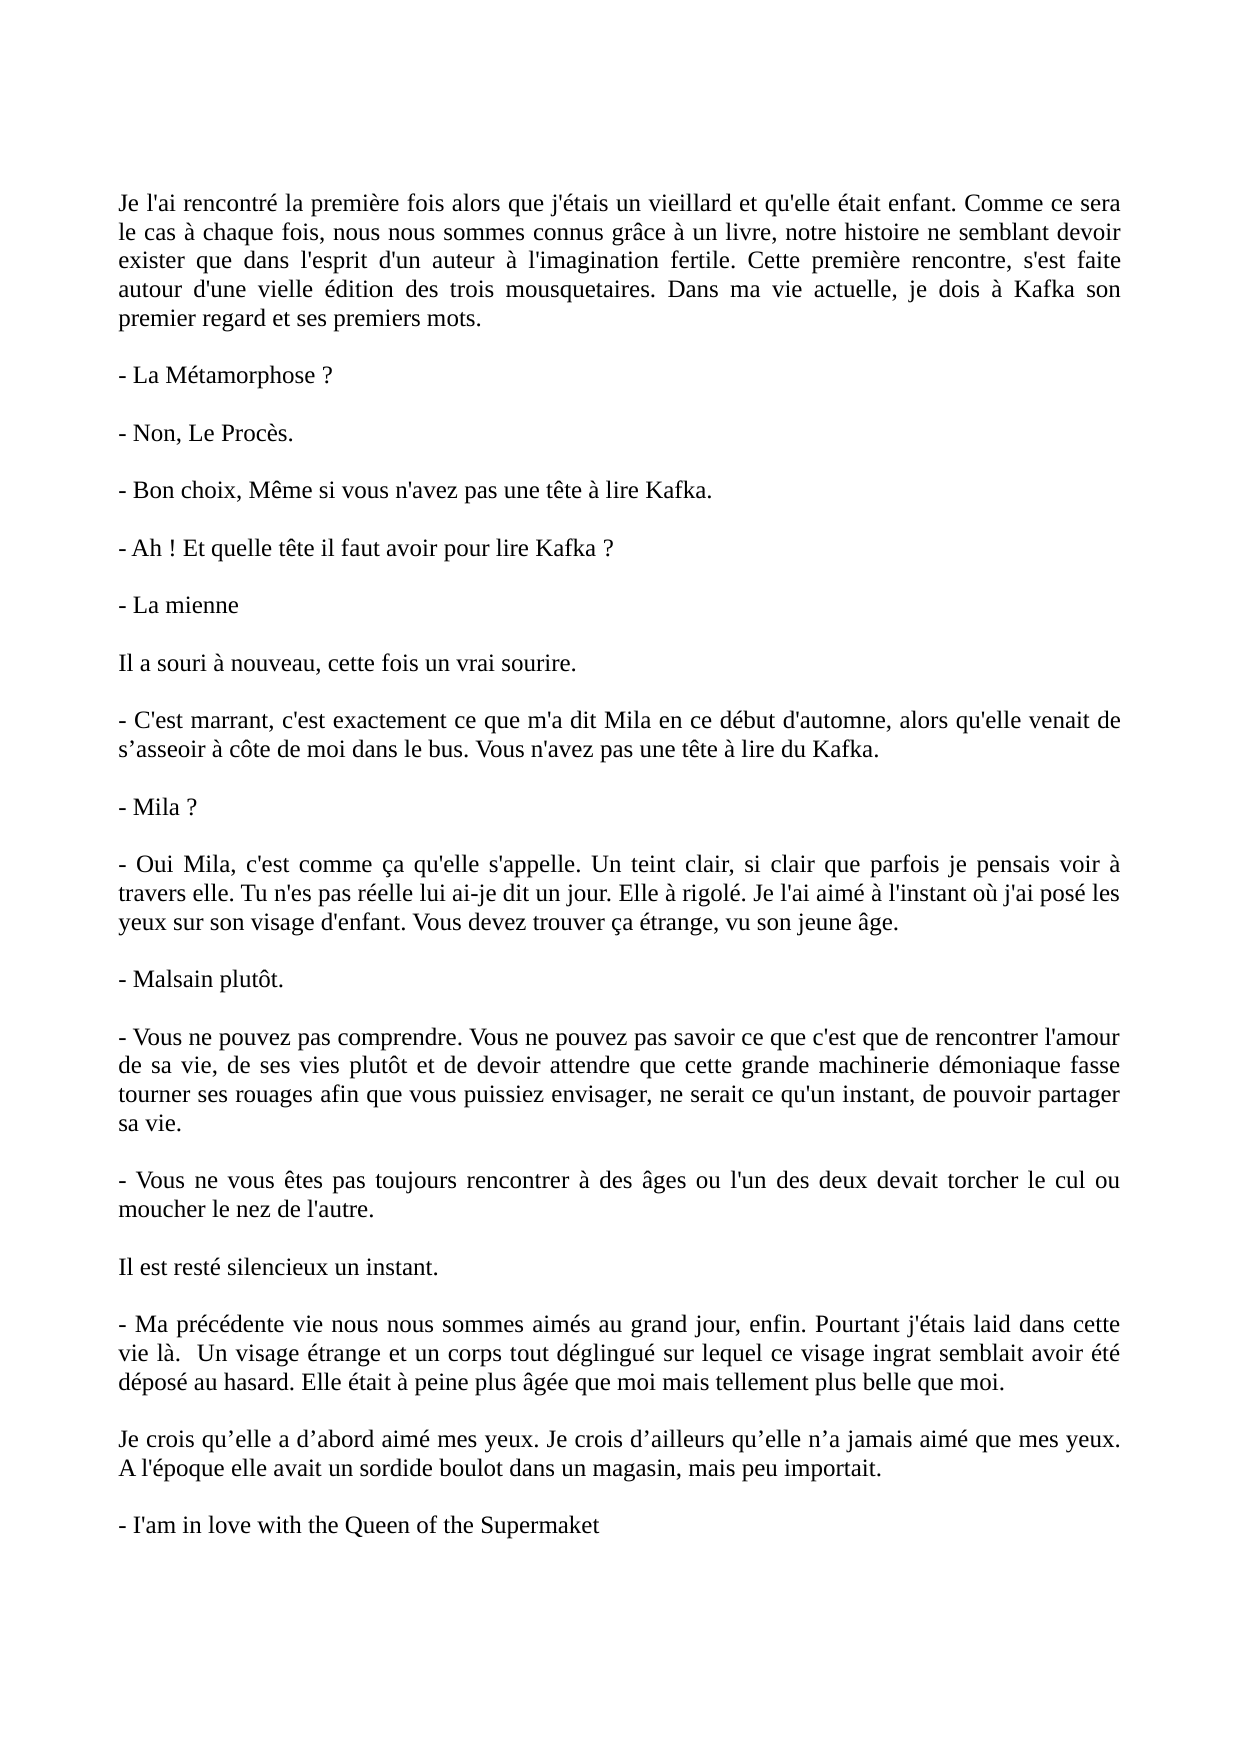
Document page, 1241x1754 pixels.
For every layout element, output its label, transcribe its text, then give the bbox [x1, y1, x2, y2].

text Il a souri à nouveau, cette fois un vrai sourire. [118, 648, 1122, 677]
text - I'am in love with the Queen of the Supermaket [118, 1511, 1122, 1539]
text Il est resté silencieux un instant. [118, 1252, 1122, 1281]
text - La mienne [118, 591, 1122, 619]
text - Ma précédente vie nous nous sommes aimés au grand jour, enfin. Pourtant j'étais laid dans cette vie là. Un visage étrange et un corps tout déglingué sur lequel ce visage ingrat semblait avoir été déposé au hasard. Elle était à peine plus âgée que moi mais tellement plus belle que moi. [118, 1309, 1122, 1396]
text - La Métamorphose ? [118, 361, 1122, 389]
text - Ah ! Et quelle tête il faut avoir pour lire Kafka ? [118, 533, 1122, 562]
text - Oui Mila, c'est comme ça qu'elle s'appelle. Un teint clair, si clair que parfois je pensais voir à travers elle. Tu n'es pas réelle lui ai-je dit un jour. Elle à rigolé. Je l'ai aimé à l'instant où j'ai posé les yeux sur son visage d'enfant. Vous devez trouver ça étrange, vu son jeune âge. [118, 849, 1122, 936]
text - C'est marrant, c'est exactement ce que m'a dit Mila en ce début d'automne, alors qu'elle venait de s’asseoir à côte de moi dans le bus. Vous n'avez pas une tête à lire du Kafka. [118, 706, 1122, 763]
text - Vous ne pouvez pas comprendre. Vous ne pouvez pas savoir ce que c'est que de rencontrer l'amour de sa vie, de ses vies plutôt et de devoir attendre que cette grande machinerie démoniaque fasse tourner ses rouages afin que vous puissiez envisager, ne serait ce qu'un instant, de pouvoir partager sa vie. [118, 1022, 1122, 1137]
text Je crois qu’elle a d’abord aimé mes yeux. Je crois d’ailleurs qu’elle n’a jamais aimé que mes yeux. A l'époque elle avait un sordide boulot dans un magasin, mais peu importait. [118, 1424, 1122, 1482]
text - Malsain plutôt. [118, 964, 1122, 993]
text - Non, Le Procès. [118, 418, 1122, 447]
text - Mila ? [118, 792, 1122, 821]
text Je l'ai rencontré la première fois alors que j'étais un vieillard et qu'elle était enfant. Comme ce sera le cas à chaque fois, nous nous sommes connus grâce à un livre, notre histoire ne semblant devoir exister que dans l'esprit d'un auteur à l'imagination fertile. Cette première rencontre, s'est faite autour d'une vielle édition des trois mousquetaires. Dans ma vie actuelle, je dois à Kafka son premier regard et ses premiers mots. [118, 188, 1122, 332]
text - Vous ne vous êtes pas toujours rencontrer à des âges ou l'un des deux devait torcher le cul ou moucher le nez de l'autre. [118, 1166, 1122, 1223]
text - Bon choix, Même si vous n'avez pas une tête à lire Kafka. [118, 476, 1122, 504]
